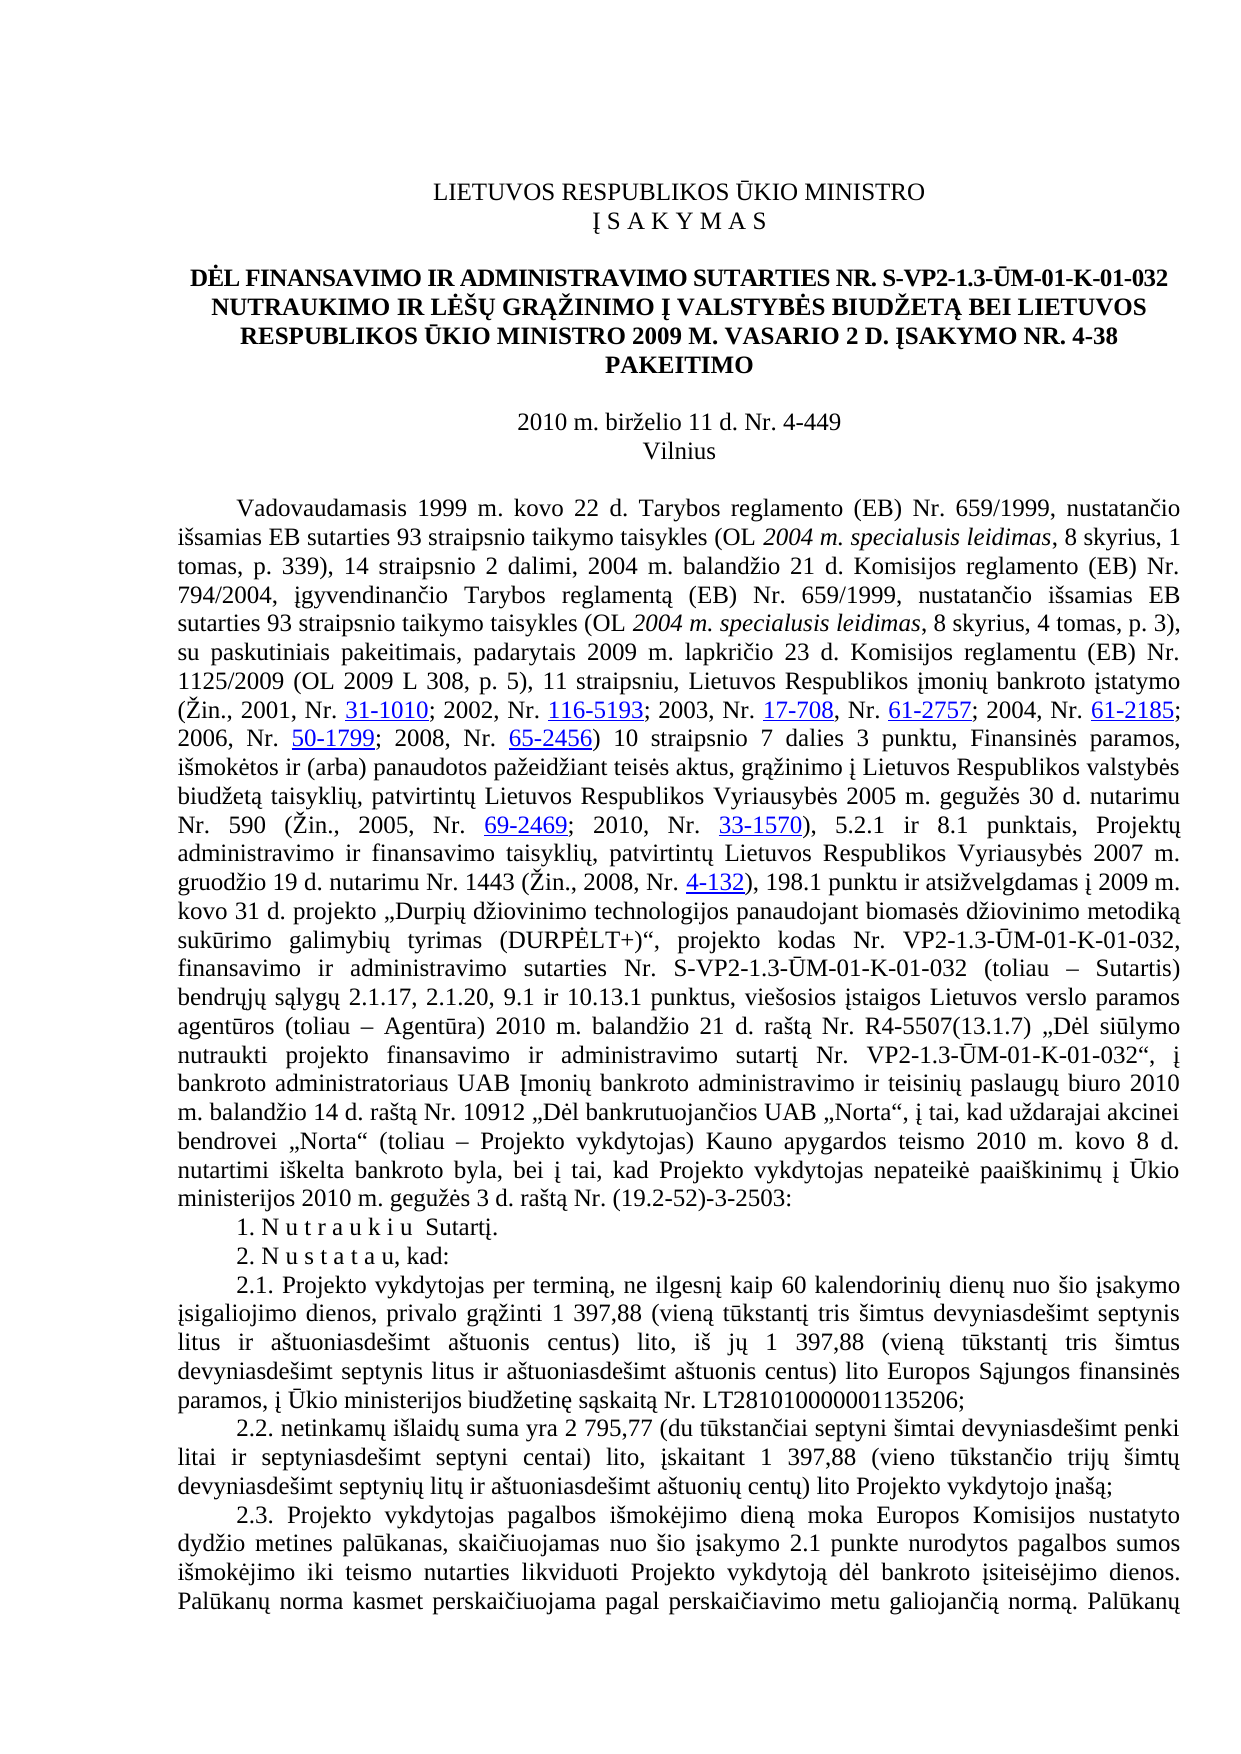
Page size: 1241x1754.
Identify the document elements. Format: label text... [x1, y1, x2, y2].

text Vilnius [177, 436, 1181, 465]
text ĮSAKYMAS [177, 206, 1181, 235]
text 2.2. netinkamų išlaidų suma yra 2 795,77 (du tūkstančiai septyni šimtai devyniasdešimt penki litai ir septyniasdešimt septyni centai) lito, įskaitant 1 397,88 (vieno tūkstančio trijų šimtų devyniasdešimt septynių litų ir aštuoniasdešimt aštuonių centų) lito Projekto vykdytojo įnašą; [177, 1413, 1181, 1500]
text 2. Nustatau, kad: [177, 1241, 1181, 1270]
text 2.1. Projekto vykdytojas per terminą, ne ilgesnį kaip 60 kalendorinių dienų nuo šio įsakymo įsigaliojimo dienos, privalo grąžinti 1 397,88 (vieną tūkstantį tris šimtus devyniasdešimt septynis litus ir aštuoniasdešimt aštuonis centus) lito, iš jų 1 397,88 (vieną tūkstantį tris šimtus devyniasdešimt septynis litus ir aštuoniasdešimt aštuonis centus) lito Europos Sąjungos finansinės paramos, į Ūkio ministerijos biudžetinę sąskaitą Nr. LT281010000001135206; [177, 1270, 1181, 1413]
text 2.3. Projekto vykdytojas pagalbos išmokėjimo dieną moka Europos Komisijos nustatyto dydžio metines palūkanas, skaičiuojamas nuo šio įsakymo 2.1 punkte nurodytos pagalbos sumos išmokėjimo iki teismo nutarties likviduoti Projekto vykdytoją dėl bankroto įsiteisėjimo dienos. Palūkanų norma kasmet perskaičiuojama pagal perskaičiavimo metu galiojančią normą. Palūkanų [177, 1500, 1181, 1615]
text DĖL FINANSAVIMO IR ADMINISTRAVIMO SUTARTIES NR. S-VP2-1.3-ŪM-01-K-01-032 NUTRAUKIMO IR LĖŠŲ GRĄŽINIMO Į VALSTYBĖS BIUDŽETĄ BEI LIETUVOS RESPUBLIKOS ŪKIO MINISTRO 2009 M. VASARIO 2 D. ĮSAKYMO NR. 4-38 PAKEITIMO [177, 263, 1181, 378]
text 2010 m. birželio 11 d. Nr. 4-449 [177, 407, 1181, 436]
text LIETUVOS RESPUBLIKOS ŪKIO MINISTRO [177, 177, 1181, 206]
text 1. Nutraukiu Sutartį. [177, 1212, 1181, 1241]
text Vadovaudamasis 1999 m. kovo 22 d. Tarybos reglamento (EB) Nr. 659/1999, nustatančio išsamias EB sutarties 93 straipsnio taikymo taisykles (OL 2004 m. specialusis leidimas, 8 skyrius, 1 tomas, p. 339), 14 straipsnio 2 dalimi, 2004 m. balandžio 21 d. Komisijos reglamento (EB) Nr. 794/2004, įgyvendinančio Tarybos reglamentą (EB) Nr. 659/1999, nustatančio išsamias EB sutarties 93 straipsnio taikymo taisykles (OL 2004 m. specialusis leidimas, 8 skyrius, 4 tomas, p. 3), su paskutiniais pakeitimais, padarytais 2009 m. lapkričio 23 d. Komisijos reglamentu (EB) Nr. 1125/2009 (OL 2009 L 308, p. 5), 11 straipsniu, Lietuvos Respublikos įmonių bankroto įstatymo (Žin., 2001, Nr. 31-1010; 2002, Nr. 116-5193; 2003, Nr. 17-708, Nr. 61-2757; 2004, Nr. 61-2185; 2006, Nr. 50-1799; 2008, Nr. 65-2456) 10 straipsnio 7 dalies 3 punktu, Finansinės paramos, išmokėtos ir (arba) panaudotos pažeidžiant teisės aktus, grąžinimo į Lietuvos Respublikos valstybės biudžetą taisyklių, patvirtintų Lietuvos Respublikos Vyriausybės 2005 m. gegužės 30 d. nutarimu Nr. 590 (Žin., 2005, Nr. 69-2469; 2010, Nr. 33-1570), 5.2.1 ir 8.1 punktais, Projektų administravimo ir finansavimo taisyklių, patvirtintų Lietuvos Respublikos Vyriausybės 2007 m. gruodžio 19 d. nutarimu Nr. 1443 (Žin., 2008, Nr. 4-132), 198.1 punktu ir atsižvelgdamas į 2009 m. kovo 31 d. projekto „Durpių džiovinimo technologijos panaudojant biomasės džiovinimo metodiką sukūrimo galimybių tyrimas (DURPĖLT+)“, projekto kodas Nr. VP2-1.3-ŪM-01-K-01-032, finansavimo ir administravimo sutarties Nr. S-VP2-1.3-ŪM-01-K-01-032 (toliau – Sutartis) bendrųjų sąlygų 2.1.17, 2.1.20, 9.1 ir 10.13.1 punktus, viešosios įstaigos Lietuvos verslo paramos agentūros (toliau – Agentūra) 2010 m. balandžio 21 d. raštą Nr. R4-5507(13.1.7) „Dėl siūlymo nutraukti projekto finansavimo ir administravimo sutartį Nr. VP2-1.3-ŪM-01-K-01-032“, į bankroto administratoriaus UAB Įmonių bankroto administravimo ir teisinių paslaugų biuro 2010 m. balandžio 14 d. raštą Nr. 10912 „Dėl bankrutuojančios UAB „Norta“, į tai, kad uždarajai akcinei bendrovei „Norta“ (toliau – Projekto vykdytojas) Kauno apygardos teismo 2010 m. kovo 8 d. nutartimi iškelta bankroto byla, bei į tai, kad Projekto vykdytojas nepateikė paaiškinimų į Ūkio ministerijos 2010 m. gegužės 3 d. raštą Nr. (19.2-52)-3-2503: [177, 493, 1181, 1212]
